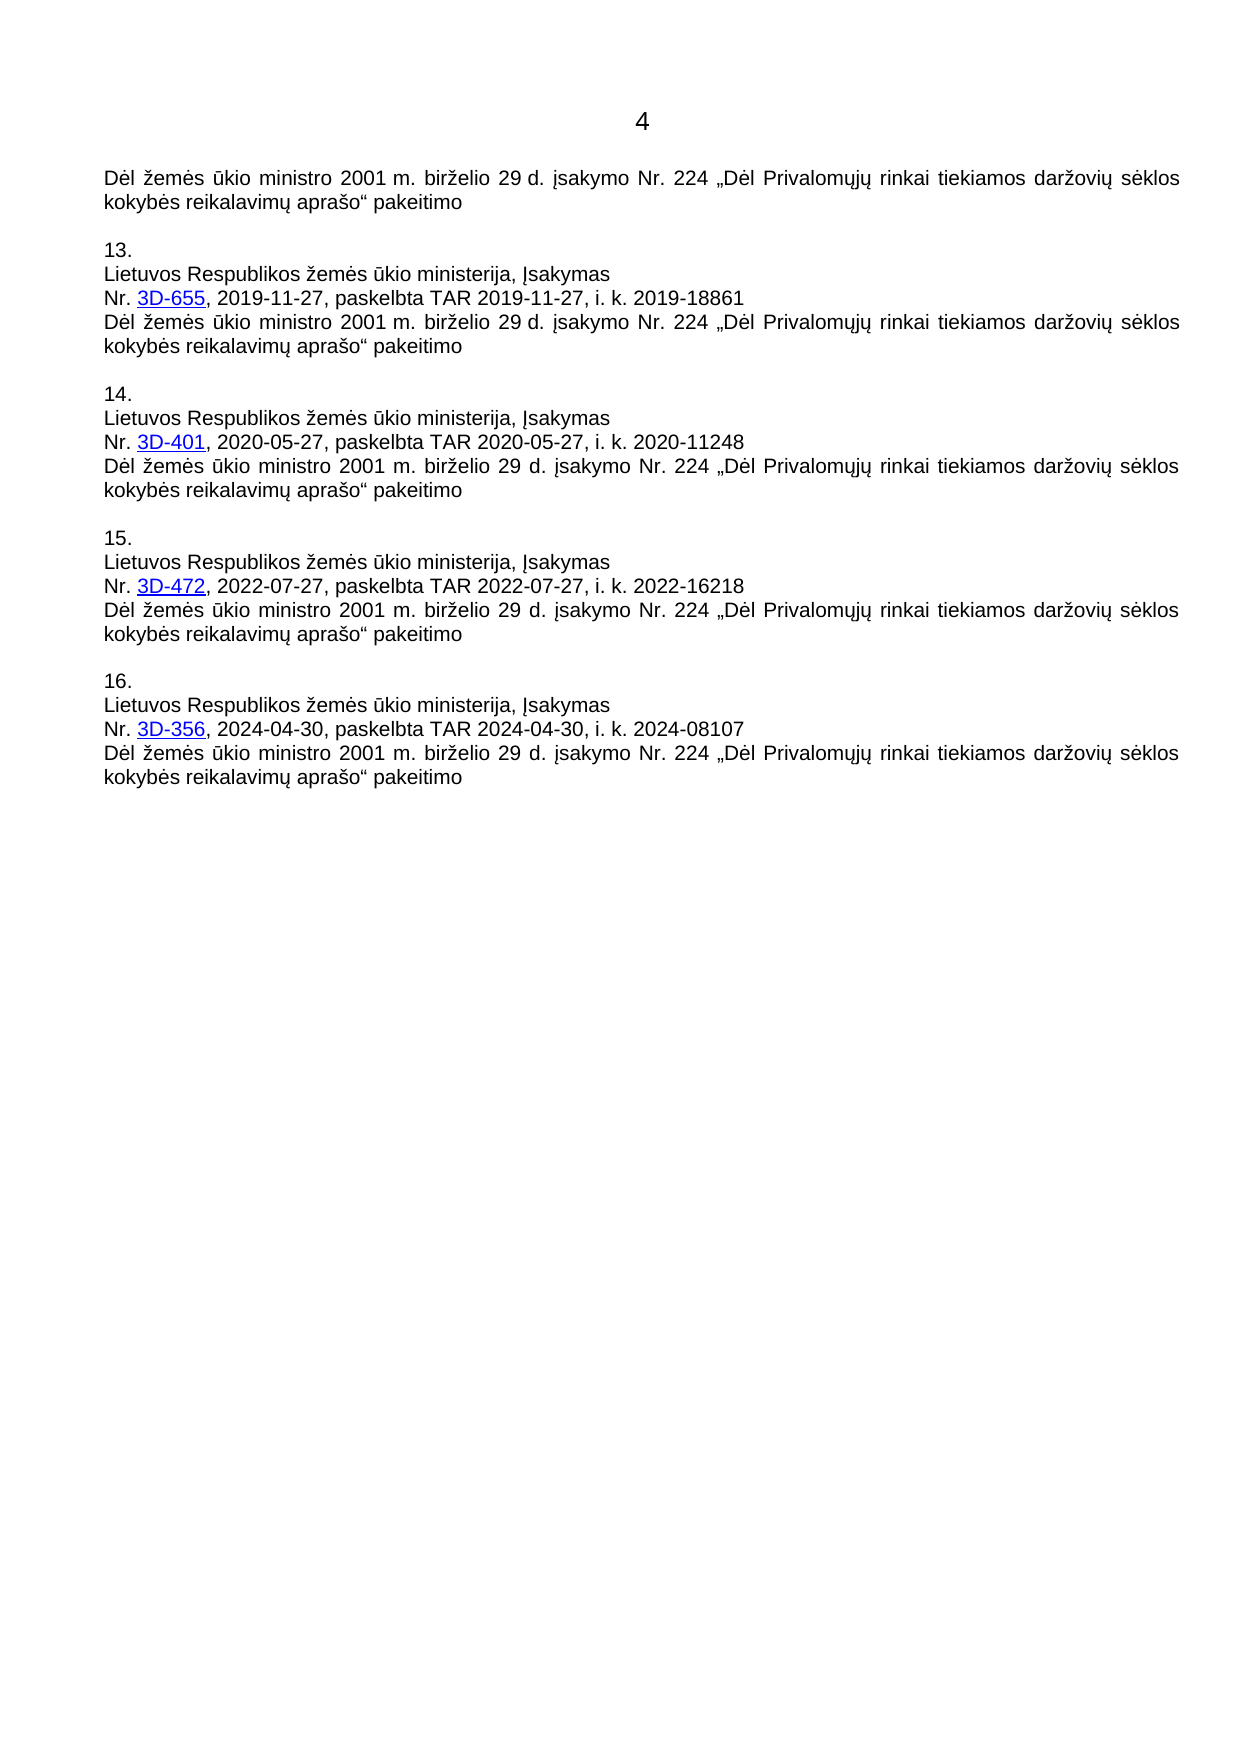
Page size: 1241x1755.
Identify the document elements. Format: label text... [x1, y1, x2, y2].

text Nr. 3D-401, 2020-05-27, paskelbta TAR 2020-05-27, i. k. 2020-11248 [103, 430, 1181, 454]
text Lietuvos Respublikos žemės ūkio ministerija, Įsakymas [103, 693, 1181, 717]
text Lietuvos Respublikos žemės ūkio ministerija, Įsakymas [103, 406, 1181, 430]
text Dėl žemės ūkio ministro 2001 m. birželio 29 d. įsakymo Nr. 224 „Dėl Privalomųjų rinkai tiekiamos daržovių sėklos kokybės reikalavimų aprašo“ pakeitimo [103, 454, 1181, 502]
text Nr. 3D-356, 2024-04-30, paskelbta TAR 2024-04-30, i. k. 2024-08107 [103, 717, 1181, 741]
text Nr. 3D-472, 2022-07-27, paskelbta TAR 2022-07-27, i. k. 2022-16218 [103, 573, 1181, 597]
text Dėl žemės ūkio ministro 2001 m. birželio 29 d. įsakymo Nr. 224 „Dėl Privalomųjų rinkai tiekiamos daržovių sėklos kokybės reikalavimų aprašo“ pakeitimo [103, 741, 1181, 789]
text 14. [103, 382, 1181, 406]
text Nr. 3D-655, 2019-11-27, paskelbta TAR 2019-11-27, i. k. 2019-18861 [103, 286, 1181, 310]
text Lietuvos Respublikos žemės ūkio ministerija, Įsakymas [103, 549, 1181, 573]
text Dėl žemės ūkio ministro 2001 m. birželio 29 d. įsakymo Nr. 224 „Dėl Privalomųjų rinkai tiekiamos daržovių sėklos kokybės reikalavimų aprašo“ pakeitimo [103, 310, 1181, 358]
text Lietuvos Respublikos žemės ūkio ministerija, Įsakymas [103, 262, 1181, 286]
text Dėl žemės ūkio ministro 2001 m. birželio 29 d. įsakymo Nr. 224 „Dėl Privalomųjų rinkai tiekiamos daržovių sėklos kokybės reikalavimų aprašo“ pakeitimo [103, 166, 1181, 214]
text Dėl žemės ūkio ministro 2001 m. birželio 29 d. įsakymo Nr. 224 „Dėl Privalomųjų rinkai tiekiamos daržovių sėklos kokybės reikalavimų aprašo“ pakeitimo [103, 597, 1181, 645]
text 16. [103, 669, 1181, 693]
text 13. [103, 238, 1181, 262]
text 15. [103, 526, 1181, 549]
